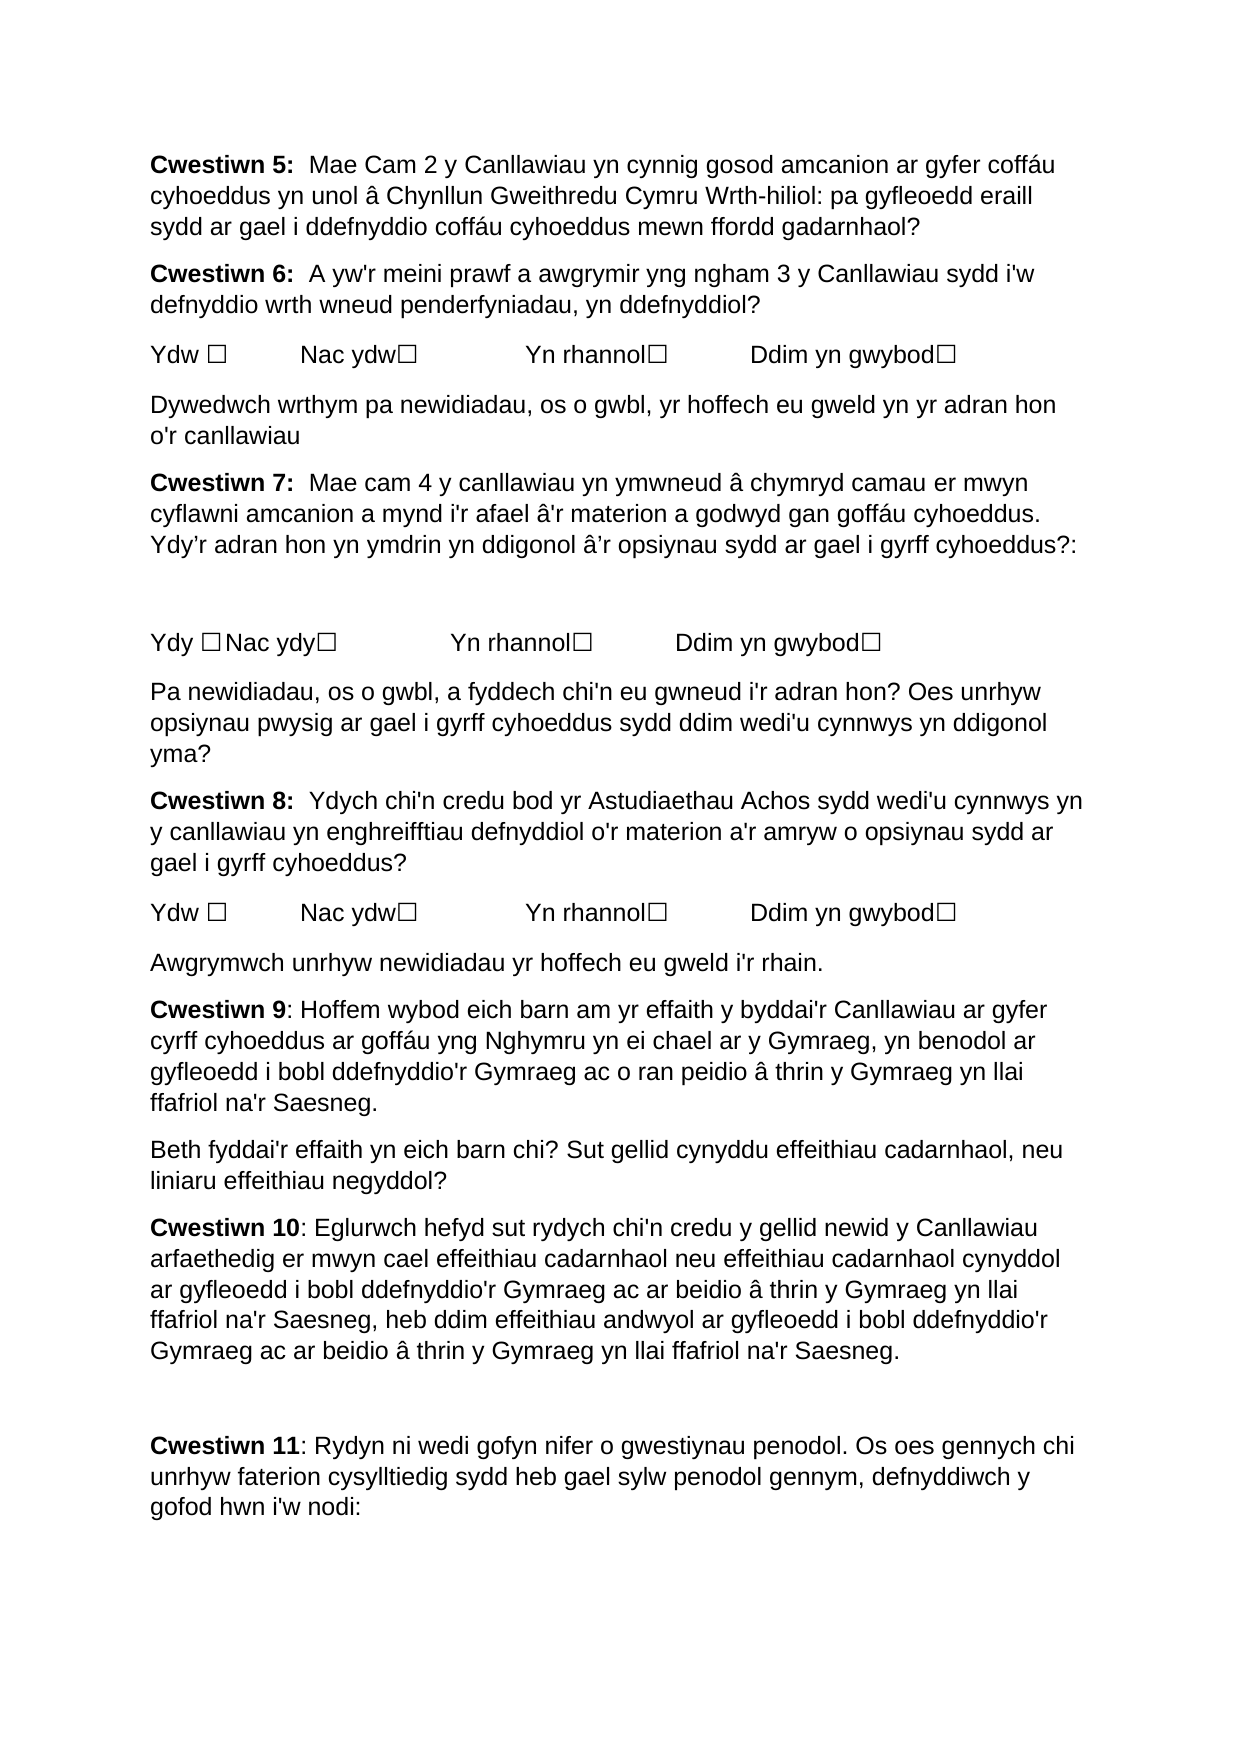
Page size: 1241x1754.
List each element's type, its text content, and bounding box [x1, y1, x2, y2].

text Pa newidiadau, os o gwbl, a fyddech chi'n eu gwneud i'r adran hon? Oes unrhyw opsiynau pwysig ar gael i gyrff cyhoeddus sydd ddim wedi'u cynnwys yn ddigonol yma? [150, 677, 1090, 768]
text Cwestiwn 11: Rydyn ni wedi gofyn nifer o gwestiynau penodol. Os oes gennych chi unrhyw faterion cysylltiedig sydd heb gael sylw penodol gennym, defnyddiwch y gofod hwn i'w nodi: [150, 1431, 1090, 1521]
text Ydw ☐ Nac ydw☐ Yn rhannol☐ Ddim yn gwybod☐ [150, 337, 1090, 371]
text Cwestiwn 9: Hoffem wybod eich barn am yr effaith y byddai'r Canllawiau ar gyfer cyrff cyhoeddus ar goffáu yng Nghymru yn ei chael ar y Gymraeg, yn benodol ar gyfleoedd i bobl ddefnyddio'r Gymraeg ac o ran peidio â thrin y Gymraeg yn llai ffafriol na'r Saesneg. [150, 996, 1090, 1116]
text Cwestiwn 8: Ydych chi'n credu bod yr Astudiaethau Achos sydd wedi'u cynnwys yn y canllawiau yn enghreifftiau defnyddiol o'r materion a'r amryw o opsiynau sydd ar gael i gyrff cyhoeddus? [150, 786, 1090, 876]
text Ydw ☐ Nac ydw☐ Yn rhannol☐ Ddim yn gwybod☐ [150, 895, 1090, 929]
text Dywedwch wrthym pa newidiadau, os o gwbl, yr hoffech eu gweld yn yr adran hon o'r canllawiau [150, 390, 1090, 449]
text Cwestiwn 5: Mae Cam 2 y Canllawiau yn cynnig gosod amcanion ar gyfer coffáu cyhoeddus yn unol â Chynllun Gweithredu Cymru Wrth-hiliol: pa gyfleoedd eraill sydd ar gael i ddefnyddio coffáu cyhoeddus mewn ffordd gadarnhaol? [150, 150, 1090, 240]
text Cwestiwn 6: A yw'r meini prawf a awgrymir yng ngham 3 y Canllawiau sydd i'w defnyddio wrth wneud penderfyniadau, yn ddefnyddiol? [150, 259, 1090, 318]
text Beth fyddai'r effaith yn eich barn chi? Sut gellid cynyddu effeithiau cadarnhaol, neu liniaru effeithiau negyddol? [150, 1135, 1090, 1194]
text Cwestiwn 7: Mae cam 4 y canllawiau yn ymwneud â chymryd camau er mwyn cyflawni amcanion a mynd i'r afael â'r materion a godwyd gan goffáu cyhoeddus. Ydy’r adran hon yn ymdrin yn ddigonol â’r opsiynau sydd ar gael i gyrff cyhoeddus?: [150, 468, 1090, 558]
text Cwestiwn 10: Eglurwch hefyd sut rydych chi'n credu y gellid newid y Canllawiau arfaethedig er mwyn cael effeithiau cadarnhaol neu effeithiau cadarnhaol cynyddol ar gyfleoedd i bobl ddefnyddio'r Gymraeg ac ar beidio â thrin y Gymraeg yn llai ffafriol na'r Saesneg, heb ddim effeithiau andwyol ar gyfleoedd i bobl ddefnyddio'r Gymraeg ac ar beidio â thrin y Gymraeg yn llai ffafriol na'r Saesneg. [150, 1213, 1090, 1365]
text Awgrymwch unrhyw newidiadau yr hoffech eu gweld i'r rhain. [150, 948, 1090, 977]
text Ydy ☐ Nac ydy☐ Yn rhannol☐ Ddim yn gwybod☐ [150, 624, 1090, 658]
